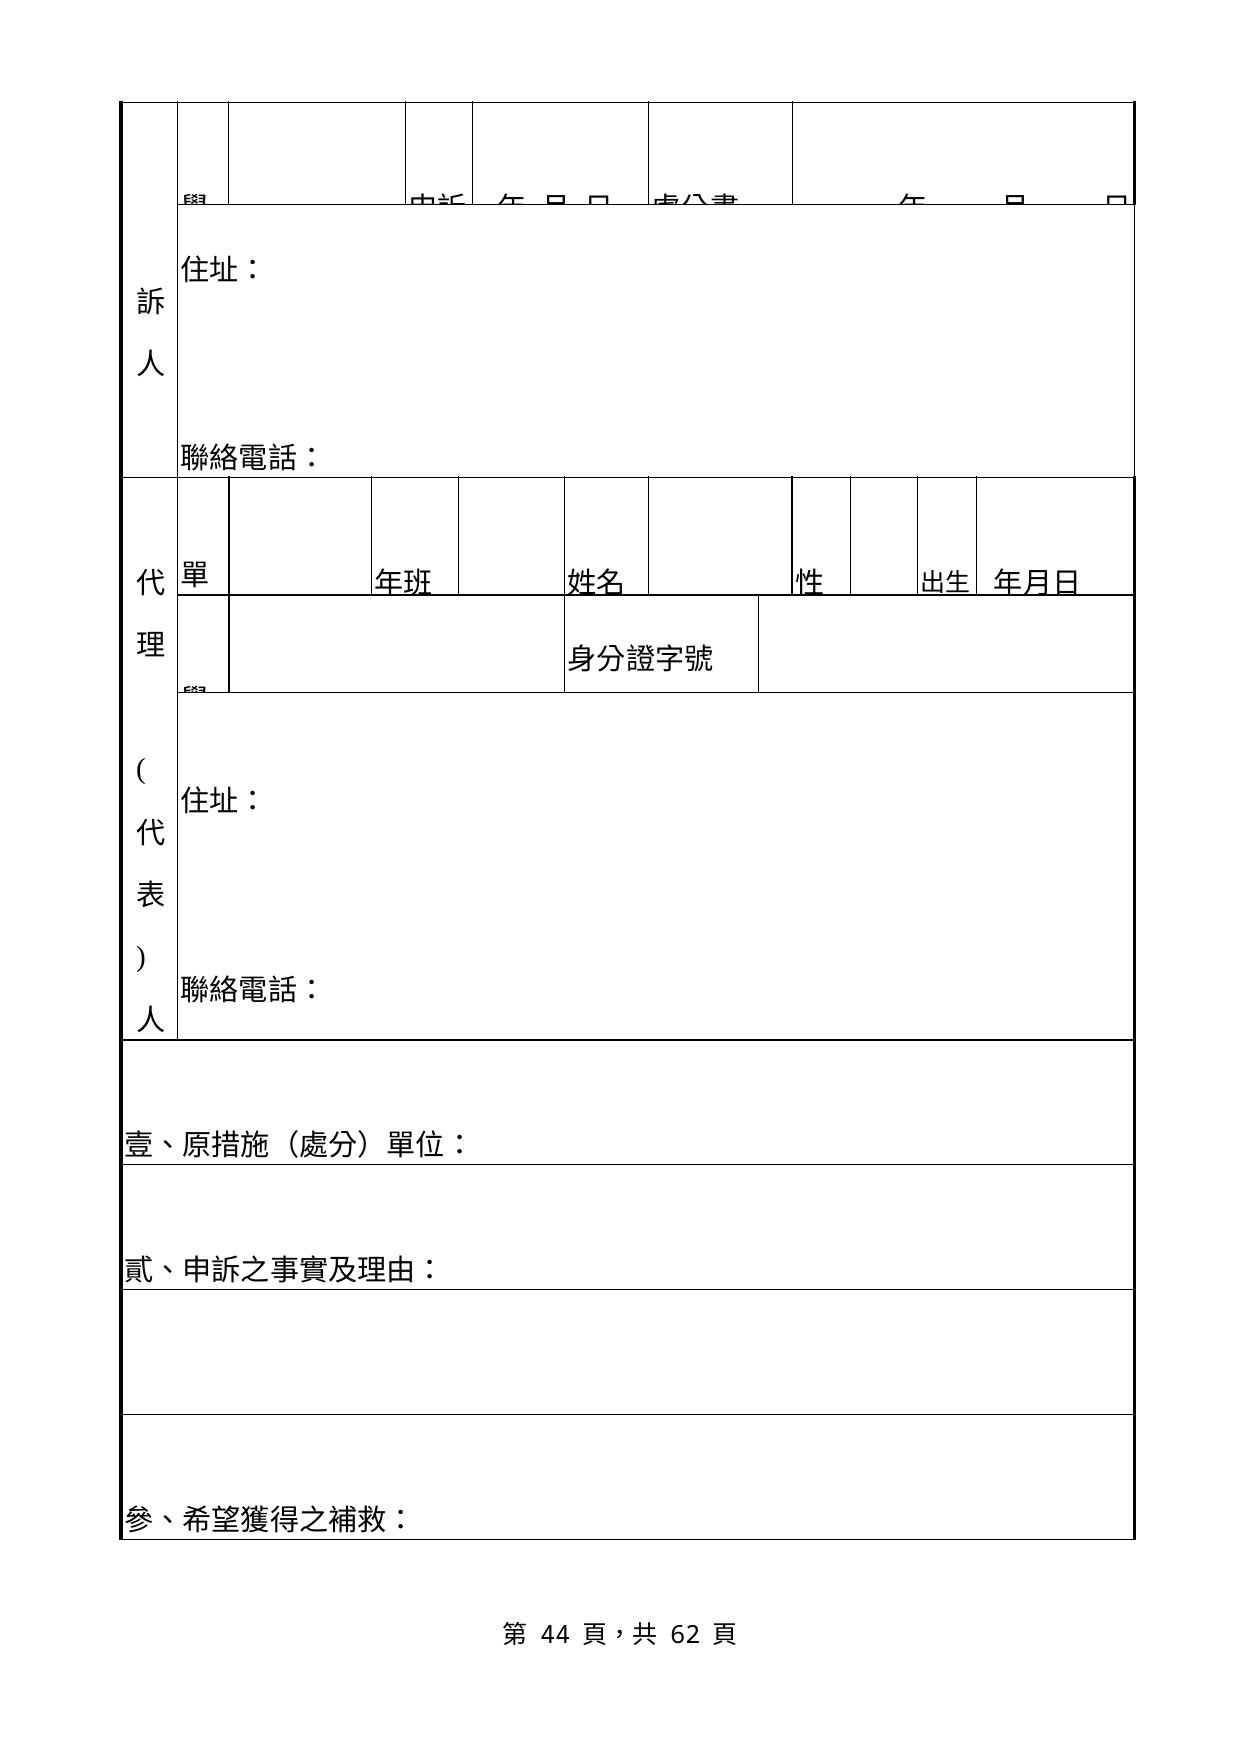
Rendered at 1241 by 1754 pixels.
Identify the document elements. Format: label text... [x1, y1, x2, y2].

table_cell 申訴 日期 [406, 103, 472, 203]
table_cell [759, 596, 1133, 691]
table_cell 年班 （系別） [372, 478, 458, 594]
table_cell 年 月 日 [793, 103, 1133, 203]
table_cell [459, 478, 564, 594]
table_cell 訴人 [123, 103, 177, 476]
table_cell [123, 1290, 1133, 1414]
table_cell 年 月 日 [473, 103, 648, 203]
table_cell 代理 (代表) 人 [123, 478, 177, 1039]
table_cell 參、希望獲得之補救： [123, 1415, 1133, 1539]
table_cell 學號 [178, 103, 228, 203]
table_cell 單位 [178, 478, 228, 594]
table_cell 處分書 送達日期 [649, 103, 792, 203]
table_cell [649, 478, 791, 594]
table_cell 學號 [178, 596, 228, 691]
table_cell 身分證字號 [565, 596, 758, 691]
table_cell 年月日 [977, 478, 1133, 594]
table_cell [230, 478, 371, 594]
table_cell 性別 [793, 478, 850, 594]
table_cell 貳、申訴之事實及理由： [123, 1165, 1133, 1289]
table_cell 住址： 聯絡電話： [178, 205, 1134, 476]
table_cell [851, 478, 917, 594]
table_cell 出生 日期 [918, 478, 976, 594]
table_cell 姓名 [565, 478, 648, 594]
table_cell 住址： 聯絡電話： [178, 693, 1133, 1039]
table_cell [229, 103, 405, 203]
table_cell 壹、原措施（處分）單位： [123, 1041, 1133, 1164]
table_cell [230, 596, 564, 691]
